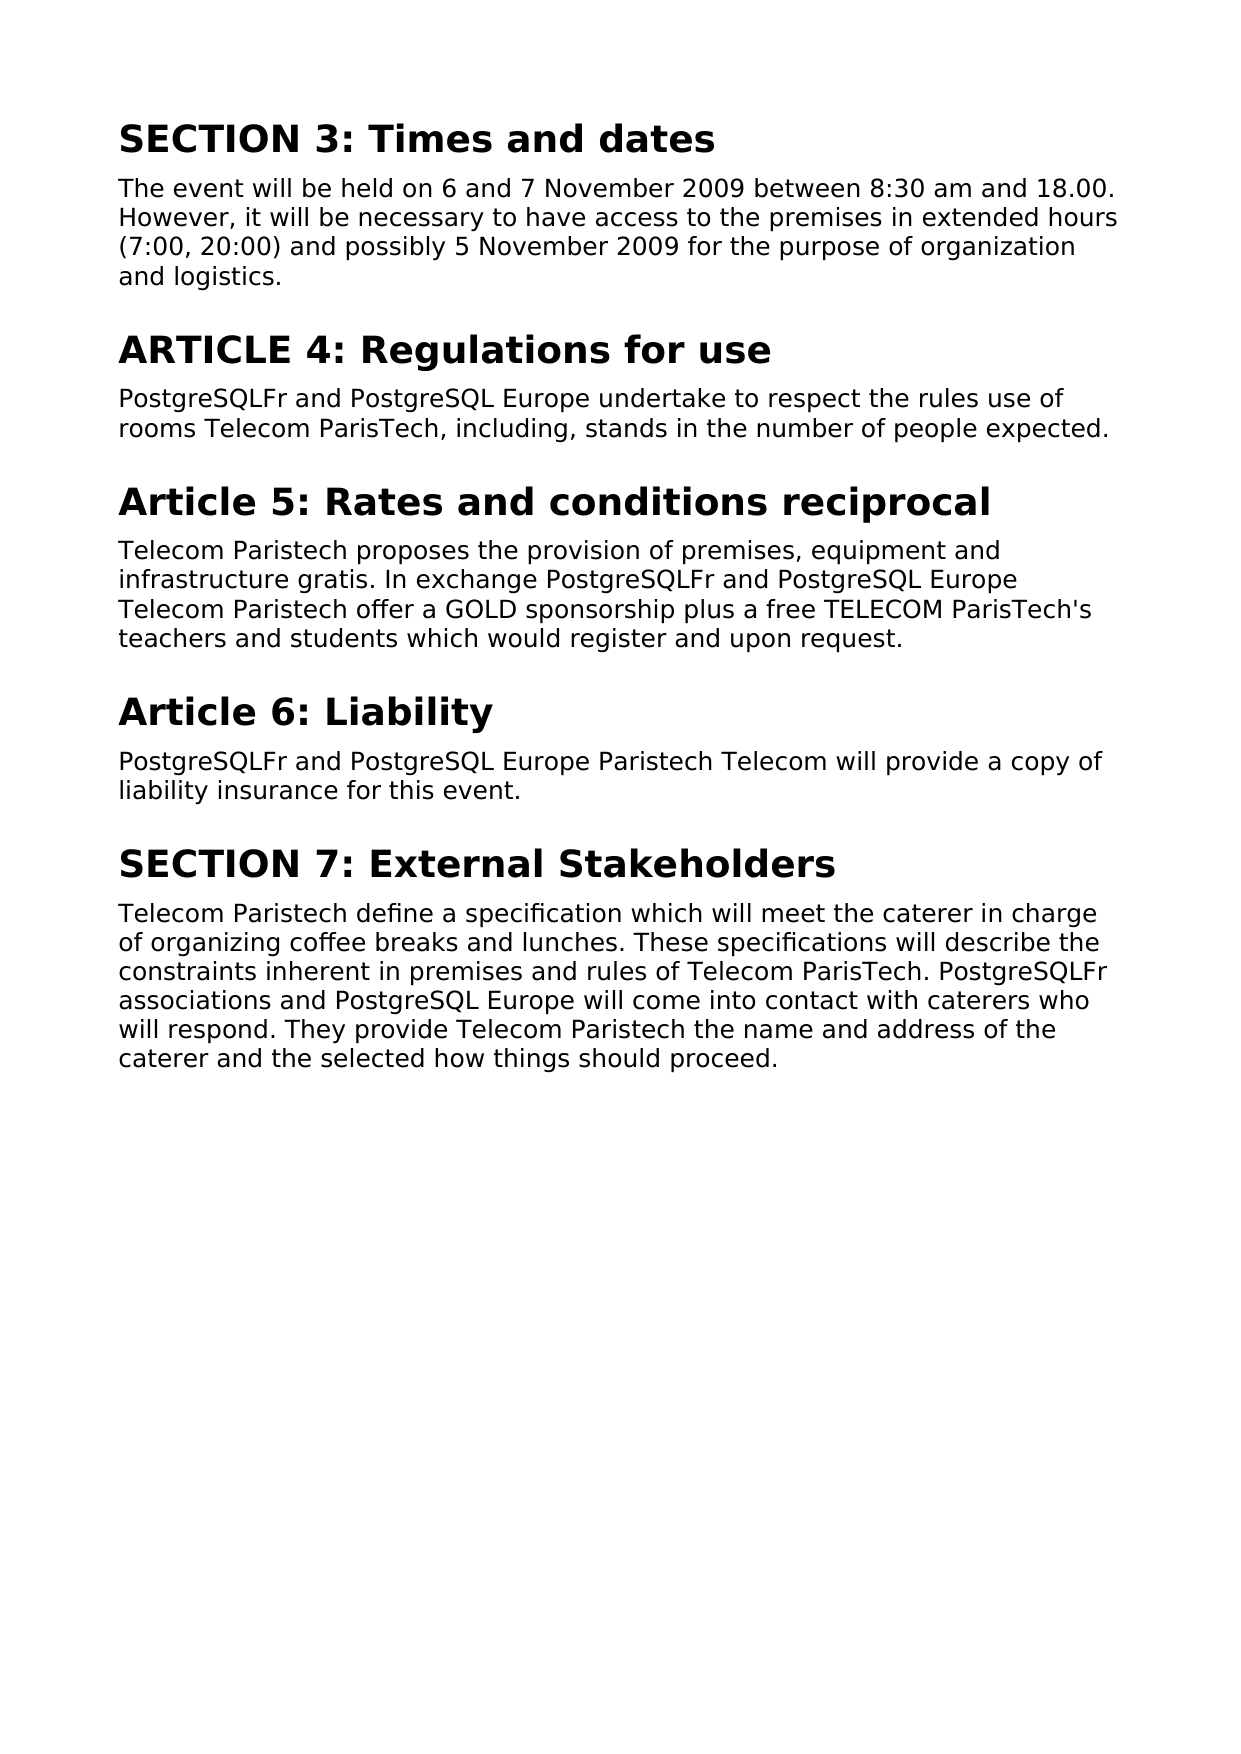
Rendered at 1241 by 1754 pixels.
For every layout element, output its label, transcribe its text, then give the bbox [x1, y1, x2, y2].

subtitle Article 6: Liability [118, 691, 1122, 734]
subtitle Article 5: Rates and conditions reciprocal [118, 480, 1122, 524]
text PostgreSQLFr and PostgreSQL Europe undertake to respect the rules use of rooms Telecom ParisTech, including, stands in the number of people expected. [118, 384, 1122, 443]
subtitle SECTION 7: External Stakeholders [118, 843, 1122, 886]
text Telecom Paristech proposes the provision of premises, equipment and infrastructure gratis. In exchange PostgreSQLFr and PostgreSQL Europe Telecom Paristech offer a GOLD sponsorship plus a free TELECOM ParisTech's teachers and students which would register and upon request. [118, 537, 1122, 653]
subtitle ARTICLE 4: Regulations for use [118, 328, 1122, 372]
subtitle SECTION 3: Times and dates [118, 118, 1122, 162]
text Telecom Paristech define a specification which will meet the caterer in charge of organizing coffee breaks and lunches. These specifications will describe the constraints inherent in premises and rules of Telecom ParisTech. PostgreSQLFr associations and PostgreSQL Europe will come into contact with caterers who will respond. They provide Telecom Paristech the name and address of the caterer and the selected how things should proceed. [118, 899, 1122, 1074]
text The event will be held on 6 and 7 November 2009 between 8:30 am and 18.00. However, it will be necessary to have access to the premises in extended hours (7:00, 20:00) and possibly 5 November 2009 for the purpose of organization and logistics. [118, 174, 1122, 291]
text PostgreSQLFr and PostgreSQL Europe Paristech Telecom will provide a copy of liability insurance for this event. [118, 747, 1122, 805]
